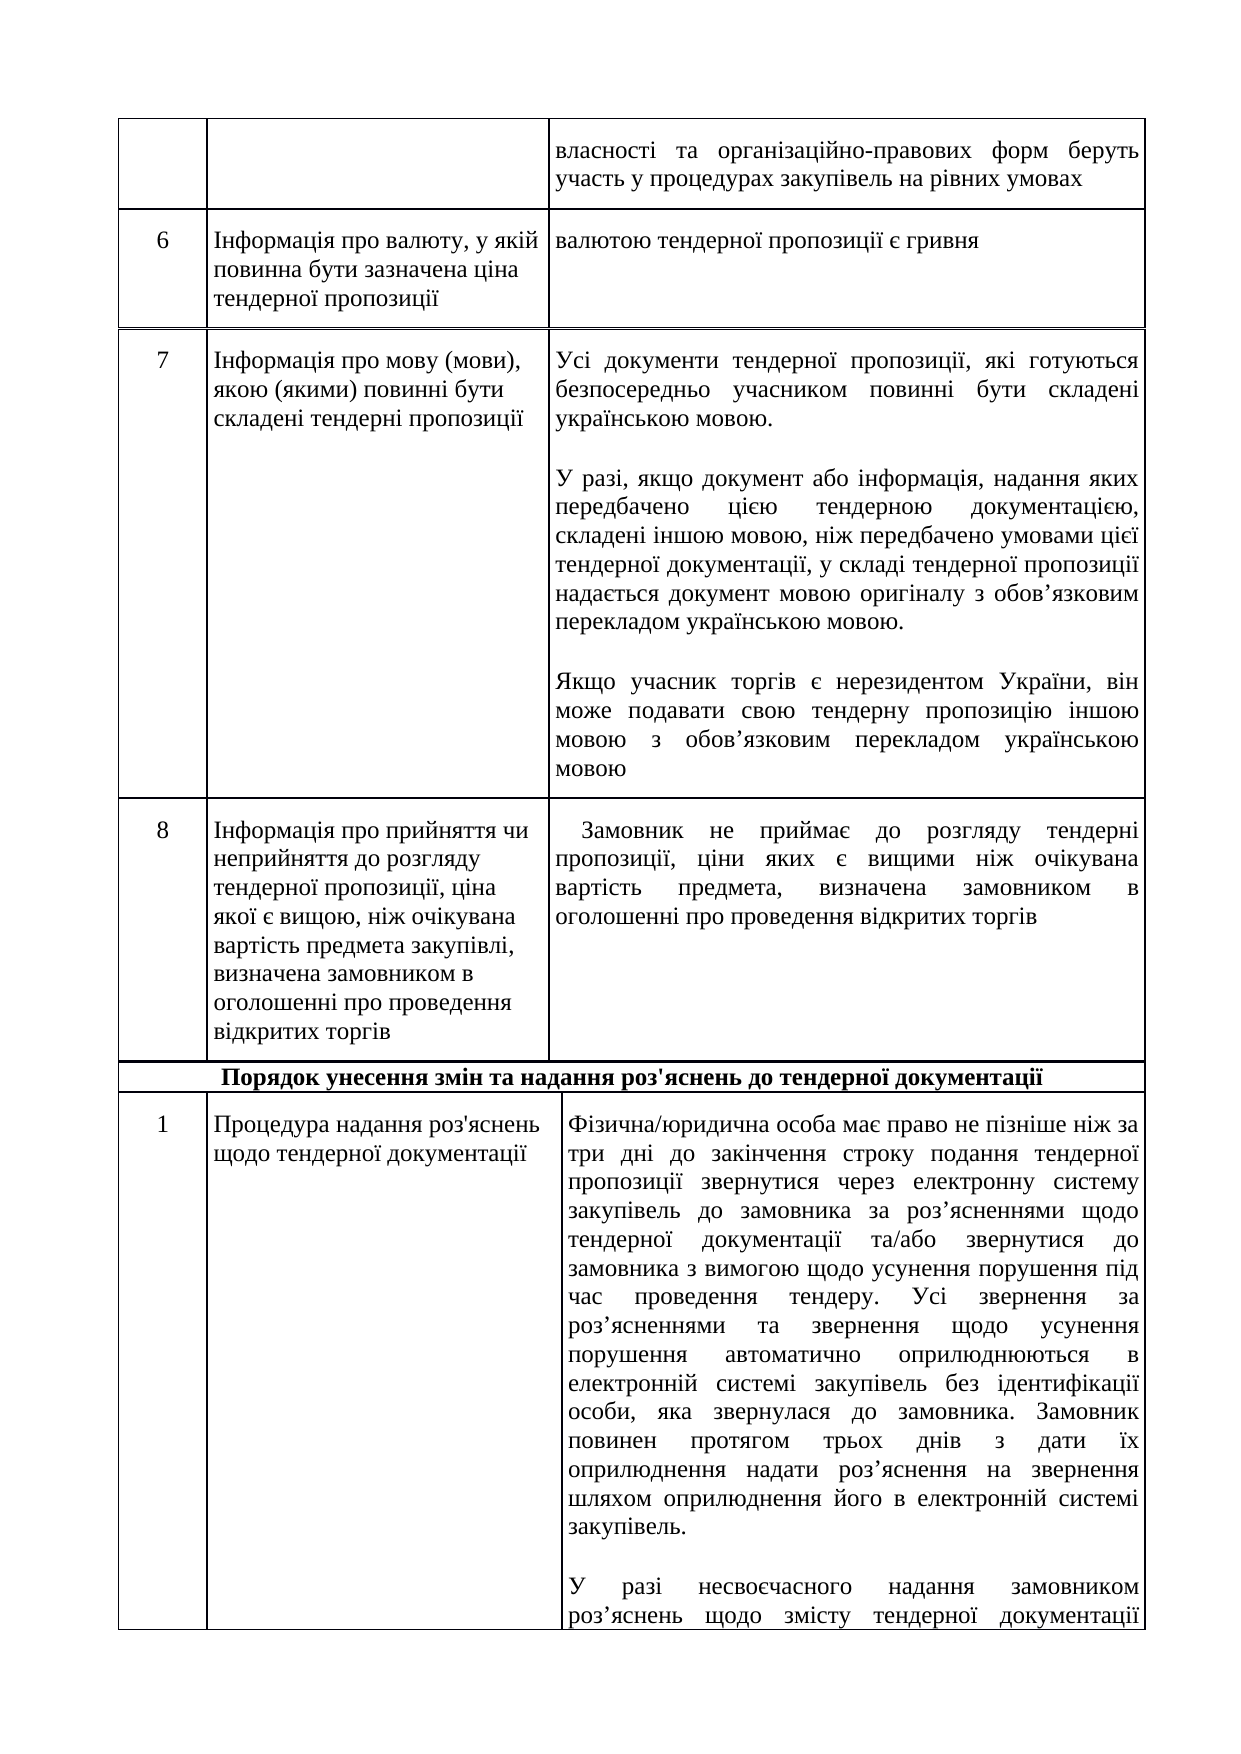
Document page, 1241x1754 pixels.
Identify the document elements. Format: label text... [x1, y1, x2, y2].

table_cell Замовник не приймає до розгляду тендерні пропозиції, ціни яких є вищими ніж очікувана вартість предмета, визначена замовником в оголошенні про проведення відкритих торгів [550, 799, 1144, 1060]
table_cell [208, 119, 548, 208]
table_cell Фізична/юридична особа має право не пізніше ніж за три дні до закінчення строку подання тендерної пропозиції звернутися через електронну систему закупівель до замовника за роз’ясненнями щодо тендерної документації та/або звернутися до замовника з вимогою щодо усунення порушення під час проведення тендеру. Усі звернення за роз’ясненнями та звернення щодо усунення порушення автоматично оприлюднюються в електронній системі закупівель без ідентифікації особи, яка звернулася до замовника. Замовник повинен протягом трьох днів з дати їх оприлюднення надати роз’яснення на звернення шляхом оприлюднення його в електронній системі закупівель. У разі несвоєчасного надання замовником роз’яснень щодо змісту тендерної документації [563, 1093, 1144, 1629]
table_cell Інформація про валюту, у якій повинна бути зазначена ціна тендерної пропозиції [208, 210, 548, 327]
table_cell Інформація про мову (мови), якою (якими) повинні бути складені тендерні пропозиції [208, 330, 548, 797]
table_cell Усі документи тендерної пропозиції, які готуються безпосередньо учасником повинні бути складені українською мовою. У разі, якщо документ або інформація, надання яких передбачено цією тендерною документацією, складені іншою мовою, ніж передбачено умовами цієї тендерної документації, у складі тендерної пропозиції надається документ мовою оригіналу з обов’язковим перекладом українською мовою. Якщо учасник торгів є нерезидентом України, він може подавати свою тендерну пропозицію іншою мовою з обов’язковим перекладом українською мовою [550, 330, 1144, 797]
table_cell Порядок унесення змін та надання роз'яснень до тендерної документації [119, 1063, 1144, 1091]
table_cell [119, 119, 206, 208]
table_cell Процедура надання роз'яснень щодо тендерної документації [208, 1093, 561, 1629]
table_cell 1 [119, 1093, 206, 1629]
table_cell 8 [119, 799, 206, 1060]
table_cell власності та організаційно-правових форм беруть участь у процедурах закупівель на рівних умовах [550, 119, 1144, 208]
table_cell 7 [119, 330, 206, 797]
table_cell валютою тендерної пропозиції є гривня [550, 210, 1144, 327]
table_cell 6 [119, 210, 206, 327]
table_cell Інформація про прийняття чи неприйняття до розгляду тендерної пропозиції, ціна якої є вищою, ніж очікувана вартість предмета закупівлі, визначена замовником в оголошенні про проведення відкритих торгів [208, 799, 548, 1060]
